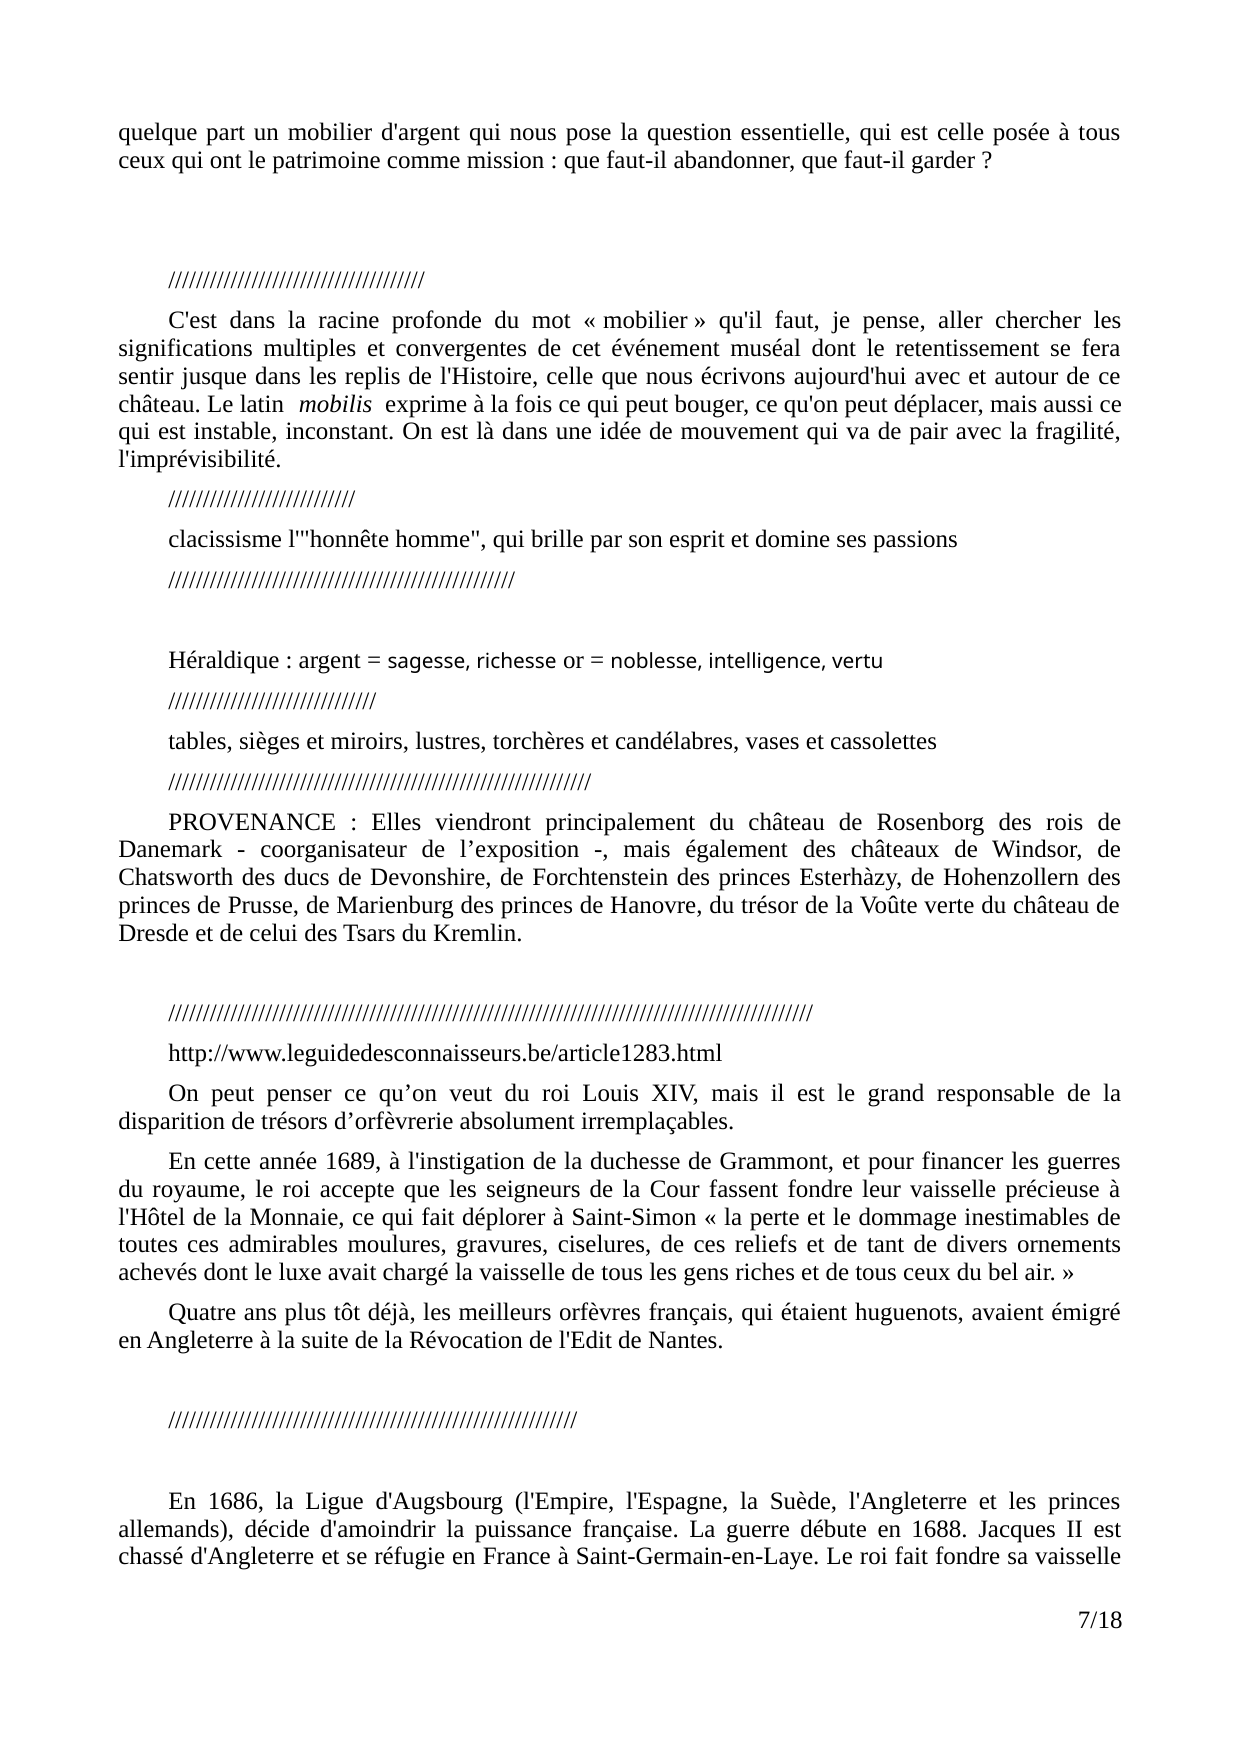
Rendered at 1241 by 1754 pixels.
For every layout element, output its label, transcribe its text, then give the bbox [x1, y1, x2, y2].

text /////////////////////////////////////////////////////////// [118, 1407, 1122, 1434]
text ///////////////////////////////////// [118, 266, 1122, 294]
text En cette année 1689, à l'instigation de la duchesse de Grammont, et pour financer les guerres du royaume, le roi accepte que les seigneurs de la Cour fassent fondre leur vaisselle précieuse à l'Hôtel de la Monnaie, ce qui fait déplorer à Saint-Simon « la perte et le dommage inestimables de toutes ces admirables moulures, gravures, ciselures, de ces reliefs et de tant de divers ornements achevés dont le luxe avait chargé la vaisselle de tous les gens riches et de tous ceux du bel air. » [118, 1147, 1122, 1286]
text Héraldique : argent = sagesse, richesse or = noblesse, intelligence, vertu [118, 646, 1122, 675]
text quelque part un mobilier d'argent qui nous pose la question essentielle, qui est celle posée à tous ceux qui ont le patrimoine comme mission : que faut-il abandonner, que faut-il garder ? [118, 118, 1122, 173]
text ///////////////////////////////////////////////////////////// [118, 768, 1122, 795]
text tables, sièges et miroirs, lustres, torchères et candélabres, vases et cassolettes [118, 727, 1122, 755]
text ////////////////////////////// [118, 687, 1122, 715]
text Quatre ans plus tôt déjà, les meilleurs orfèvres français, qui étaient huguenots, avaient émigré en Angleterre à la suite de la Révocation de l'Edit de Nantes. [118, 1298, 1122, 1354]
text http://www.leguidedesconnaisseurs.be/article1283.html [118, 1039, 1122, 1067]
text C'est dans la racine profonde du mot « mobilier » qu'il faut, je pense, aller chercher les significations multiples et convergentes de cet événement muséal dont le retentissement se fera sentir jusque dans les replis de l'Histoire, celle que nous écrivons aujourd'hui avec et autour de ce château. Le latin mobilis exprime à la fois ce qui peut bouger, ce qu'on peut déplacer, mais aussi ce qui est instable, inconstant. On est là dans une idée de mouvement qui va de pair avec la fragilité, l'imprévisibilité. [118, 307, 1122, 473]
text ///////////////////////////////////////////////////////////////////////////////////////////// [118, 999, 1122, 1027]
text ////////////////////////////////////////////////// [118, 566, 1122, 593]
text En 1686, la Ligue d'Augsbourg (l'Empire, l'Espagne, la Suède, l'Angleterre et les princes allemands), décide d'amoindrir la puissance française. La guerre débute en 1688. Jacques II est chassé d'Angleterre et se réfugie en France à Saint-Germain-en-Laye. Le roi fait fondre sa vaisselle [118, 1487, 1122, 1570]
text clacissisme l'"honnête homme", qui brille par son esprit et domine ses passions [118, 526, 1122, 553]
text /////////////////////////// [118, 485, 1122, 513]
text PROVENANCE : Elles viendront principalement du château de Rosenborg des rois de Danemark - coorganisateur de l’exposition -, mais également des châteaux de Windsor, de Chatsworth des ducs de Devonshire, de Forchtenstein des princes Esterhàzy, de Hohenzollern des princes de Prusse, de Marienburg des princes de Hanovre, du trésor de la Voûte verte du château de Dresde et de celui des Tsars du Kremlin. [118, 808, 1122, 946]
text On peut penser ce qu’on veut du roi Louis XIV, mais il est le grand responsable de la disparition de trésors d’orfèvrerie absolument irremplaçables. [118, 1079, 1122, 1135]
